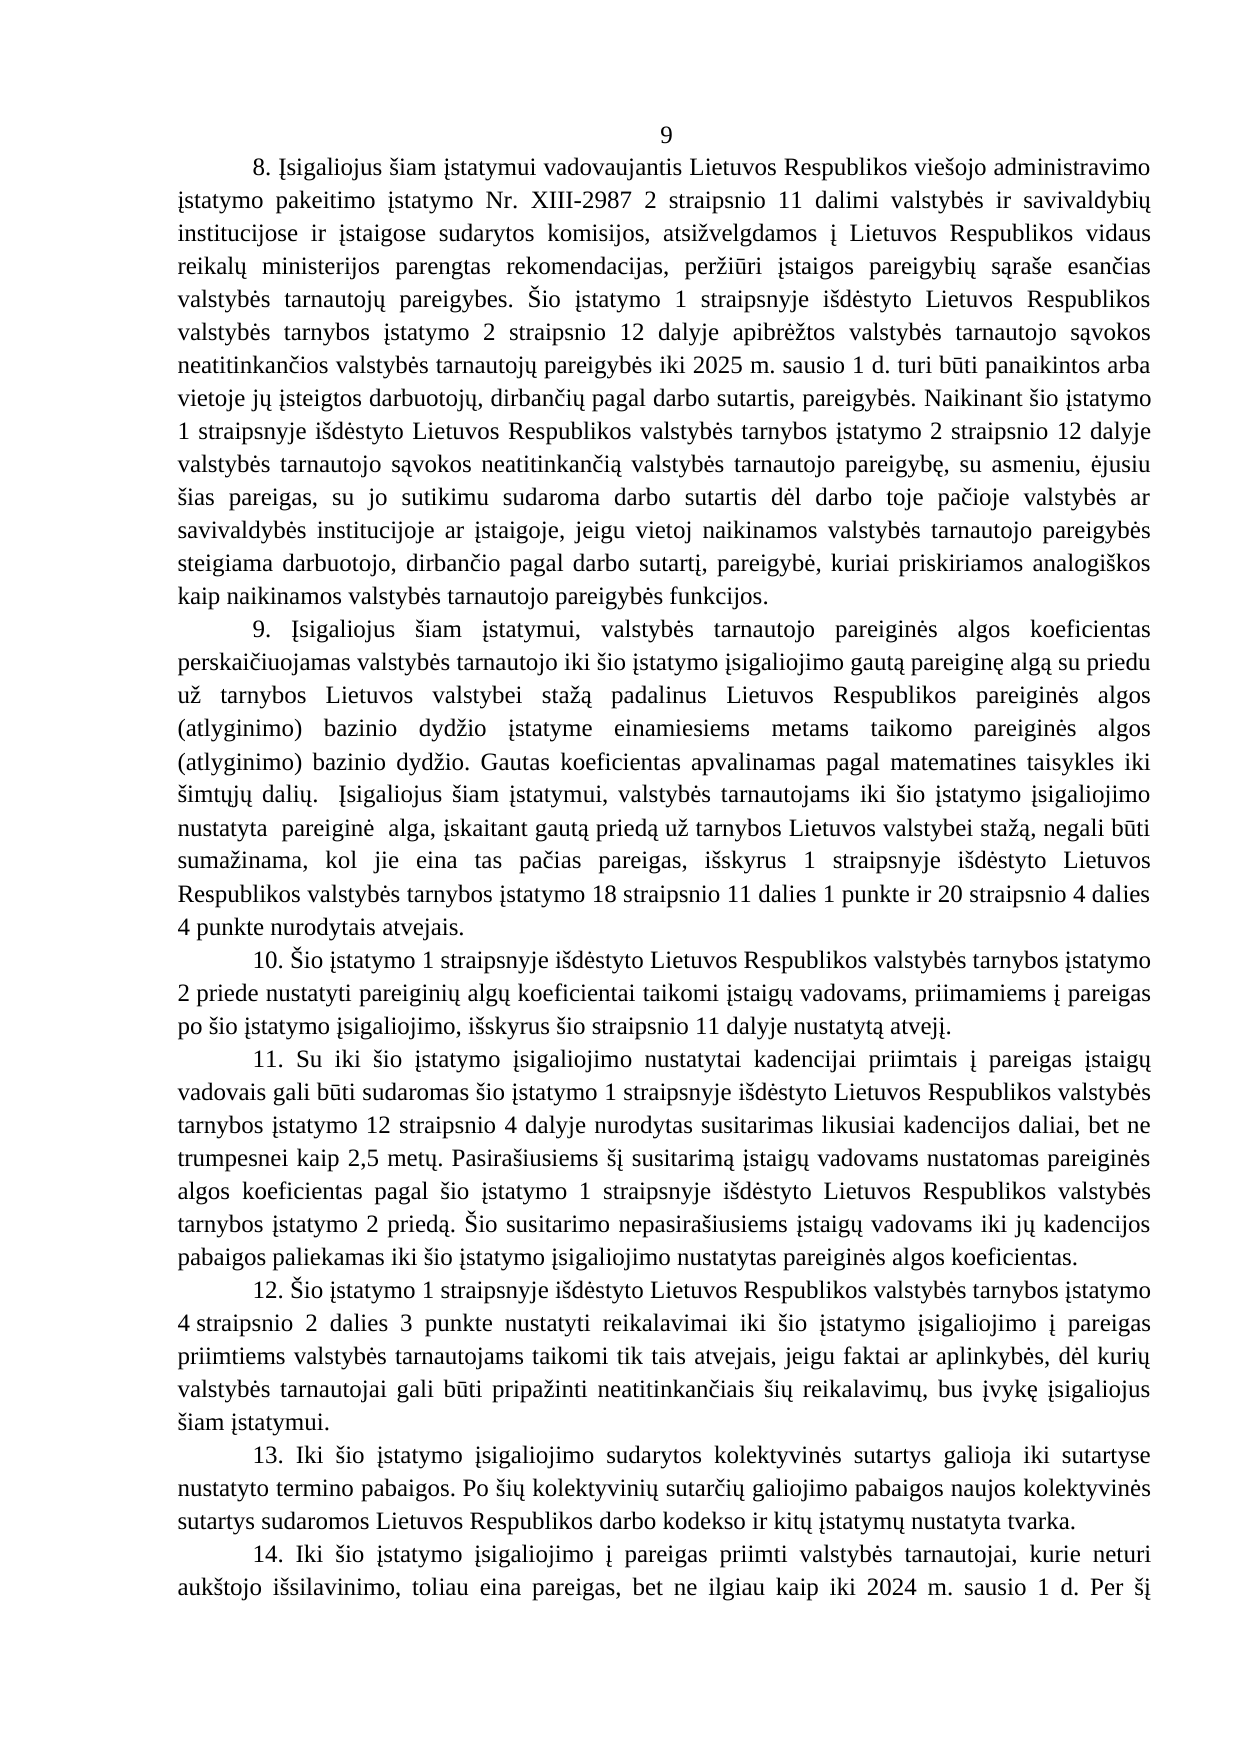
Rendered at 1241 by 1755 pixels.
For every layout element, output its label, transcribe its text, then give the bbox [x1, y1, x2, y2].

text 9. Įsigaliojus šiam įstatymui, valstybės tarnautojo pareiginės algos koeficientas perskaičiuojamas valstybės tarnautojo iki šio įstatymo įsigaliojimo gautą pareiginę algą su priedu už tarnybos Lietuvos valstybei stažą padalinus Lietuvos Respublikos pareiginės algos (atlyginimo) bazinio dydžio įstatyme einamiesiems metams taikomo pareiginės algos (atlyginimo) bazinio dydžio. Gautas koeficientas apvalinamas pagal matematines taisykles iki šimtųjų dalių. Įsigaliojus šiam įstatymui, valstybės tarnautojams iki šio įstatymo įsigaliojimo nustatyta pareiginė alga, įskaitant gautą priedą už tarnybos Lietuvos valstybei stažą, negali būti sumažinama, kol jie eina tas pačias pareigas, išskyrus 1 straipsnyje išdėstyto Lietuvos Respublikos valstybės tarnybos įstatymo 18 straipsnio 11 dalies 1 punkte ir 20 straipsnio 4 dalies 4 punkte nurodytais atvejais. [177, 614, 1152, 940]
text 10. Šio įstatymo 1 straipsnyje išdėstyto Lietuvos Respublikos valstybės tarnybos įstatymo 2 priede nustatyti pareiginių algų koeficientai taikomi įstaigų vadovams, priimamiems į pareigas po šio įstatymo įsigaliojimo, išskyrus šio straipsnio 11 dalyje nustatytą atvejį. [177, 945, 1152, 1039]
text 12. Šio įstatymo 1 straipsnyje išdėstyto Lietuvos Respublikos valstybės tarnybos įstatymo 4 straipsnio 2 dalies 3 punkte nustatyti reikalavimai iki šio įstatymo įsigaliojimo į pareigas priimtiems valstybės tarnautojams taikomi tik tais atvejais, jeigu faktai ar aplinkybės, dėl kurių valstybės tarnautojai gali būti pripažinti neatitinkančiais šių reikalavimų, bus įvykę įsigaliojus šiam įstatymui. [177, 1275, 1152, 1436]
text 8. Įsigaliojus šiam įstatymui vadovaujantis Lietuvos Respublikos viešojo administravimo įstatymo pakeitimo įstatymo Nr. XIII-2987 2 straipsnio 11 dalimi valstybės ir savivaldybių institucijose ir įstaigose sudarytos komisijos, atsižvelgdamos į Lietuvos Respublikos vidaus reikalų ministerijos parengtas rekomendacijas, peržiūri įstaigos pareigybių sąraše esančias valstybės tarnautojų pareigybes. Šio įstatymo 1 straipsnyje išdėstyto Lietuvos Respublikos valstybės tarnybos įstatymo 2 straipsnio 12 dalyje apibrėžtos valstybės tarnautojo sąvokos neatitinkančios valstybės tarnautojų pareigybės iki 2025 m. sausio 1 d. turi būti panaikintos arba vietoje jų įsteigtos darbuotojų, dirbančių pagal darbo sutartis, pareigybės. Naikinant šio įstatymo 1 straipsnyje išdėstyto Lietuvos Respublikos valstybės tarnybos įstatymo 2 straipsnio 12 dalyje valstybės tarnautojo sąvokos neatitinkančią valstybės tarnautojo pareigybę, su asmeniu, ėjusiu šias pareigas, su jo sutikimu sudaroma darbo sutartis dėl darbo toje pačioje valstybės ar savivaldybės institucijoje ar įstaigoje, jeigu vietoj naikinamos valstybės tarnautojo pareigybės steigiama darbuotojo, dirbančio pagal darbo sutartį, pareigybė, kuriai priskiriamos analogiškos kaip naikinamos valstybės tarnautojo pareigybės funkcijos. [177, 152, 1152, 610]
text 14. Iki šio įstatymo įsigaliojimo į pareigas priimti valstybės tarnautojai, kurie neturi aukštojo išsilavinimo, toliau eina pareigas, bet ne ilgiau kaip iki 2024 m. sausio 1 d. Per šį [177, 1539, 1152, 1601]
text 11. Su iki šio įstatymo įsigaliojimo nustatytai kadencijai priimtais į pareigas įstaigų vadovais gali būti sudaromas šio įstatymo 1 straipsnyje išdėstyto Lietuvos Respublikos valstybės tarnybos įstatymo 12 straipsnio 4 dalyje nurodytas susitarimas likusiai kadencijos daliai, bet ne trumpesnei kaip 2,5 metų. Pasirašiusiems šį susitarimą įstaigų vadovams nustatomas pareiginės algos koeficientas pagal šio įstatymo 1 straipsnyje išdėstyto Lietuvos Respublikos valstybės tarnybos įstatymo 2 priedą. Šio susitarimo nepasirašiusiems įstaigų vadovams iki jų kadencijos pabaigos paliekamas iki šio įstatymo įsigaliojimo nustatytas pareiginės algos koeficientas. [177, 1044, 1152, 1271]
text 13. Iki šio įstatymo įsigaliojimo sudarytos kolektyvinės sutartys galioja iki sutartyse nustatyto termino pabaigos. Po šių kolektyvinių sutarčių galiojimo pabaigos naujos kolektyvinės sutartys sudaromos Lietuvos Respublikos darbo kodekso ir kitų įstatymų nustatyta tvarka. [177, 1440, 1152, 1535]
